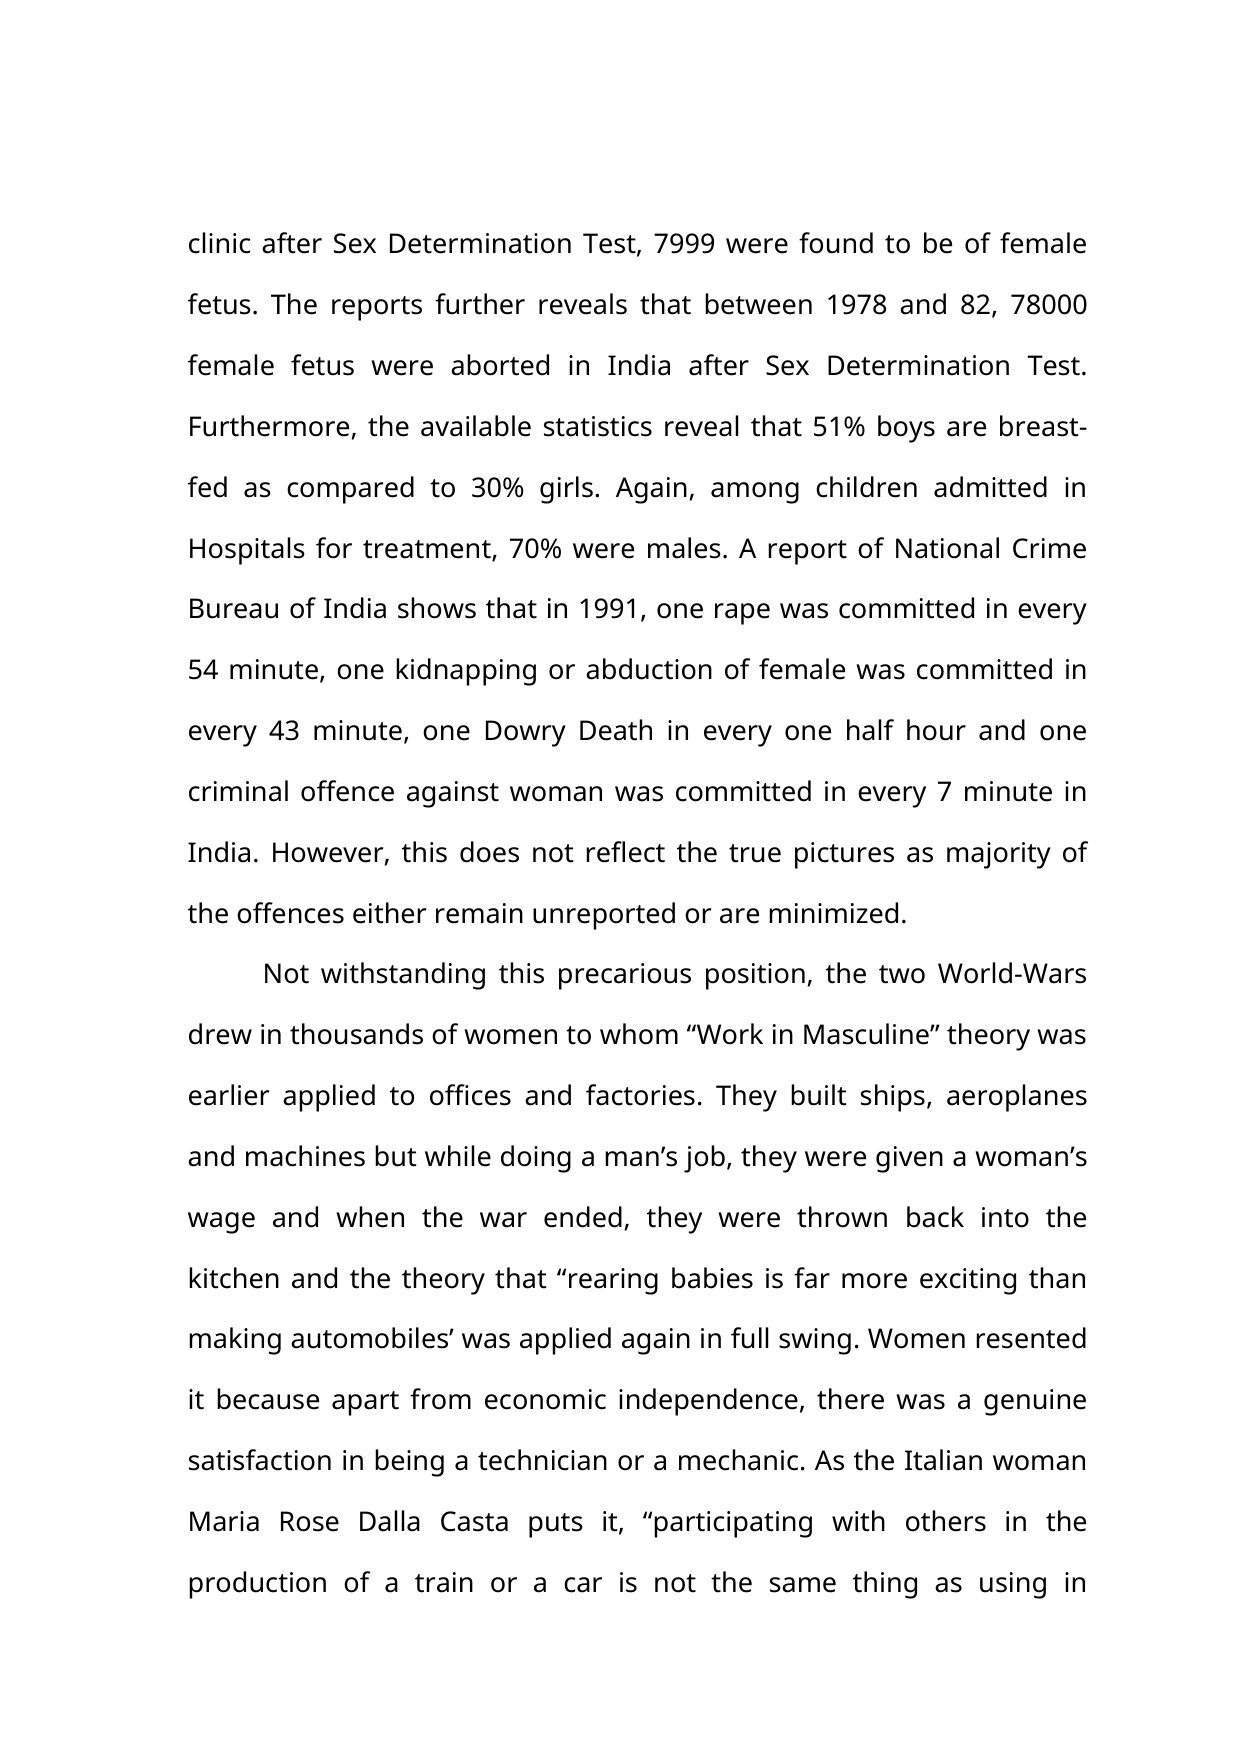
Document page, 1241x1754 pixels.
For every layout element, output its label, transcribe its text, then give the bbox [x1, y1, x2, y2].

text clinic after Sex Determination Test, 7999 were found to be of female fetus. The reports further reveals that between 1978 and 82, 78000 female fetus were aborted in India after Sex Determination Test. Furthermore, the available statistics reveal that 51% boys are breast-fed as compared to 30% girls. Again, among children admitted in Hospitals for treatment, 70% were males. A report of National Crime Bureau of India shows that in 1991, one rape was committed in every 54 minute, one kidnapping or abduction of female was committed in every 43 minute, one Dowry Death in every one half hour and one criminal offence against woman was committed in every 7 minute in India. However, this does not reflect the true pictures as majority of the offences either remain unreported or are minimized. [187, 225, 1089, 931]
text Not withstanding this precarious position, the two World-Wars drew in thousands of women to whom “Work in Masculine” theory was earlier applied to offices and factories. They built ships, aeroplanes and machines but while doing a man’s job, they were given a woman’s wage and when the war ended, they were thrown back into the kitchen and the theory that “rearing babies is far more exciting than making automobiles’ was applied again in full swing. Women resented it because apart from economic independence, there was a genuine satisfaction in being a technician or a mechanic. As the Italian woman Maria Rose Dalla Casta puts it, “participating with others in the production of a train or a car is not the same thing as using in [187, 955, 1089, 1600]
